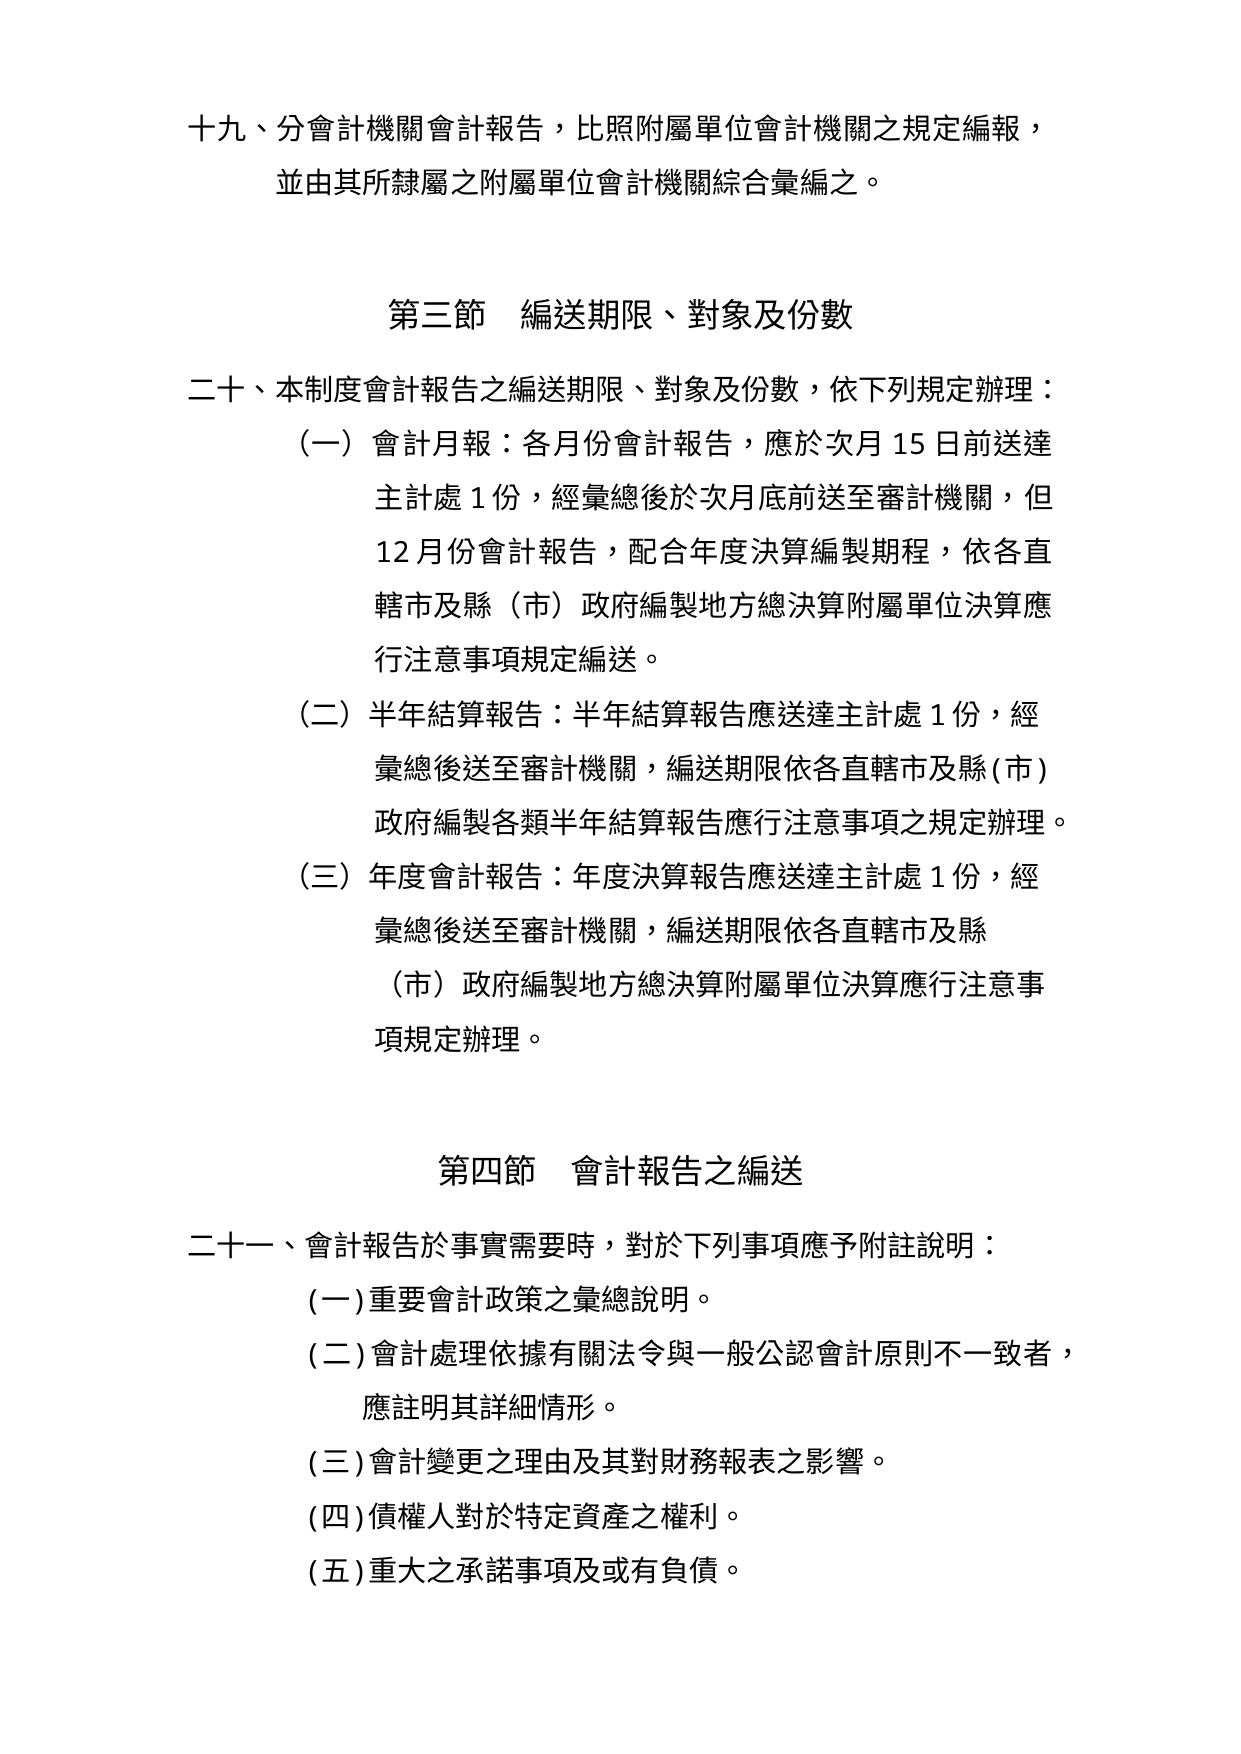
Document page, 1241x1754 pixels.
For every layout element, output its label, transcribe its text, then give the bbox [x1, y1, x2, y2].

text （三）年度會計報告：年度決算報告應送達主計處1份，經彙總後送至審計機關，編送期限依各直轄市及縣（市）政府編製地方總決算附屬單位決算應行注意事項規定辦理。 [281, 844, 1053, 1061]
text (一)重要會計政策之彙總說明。 [187, 1267, 1053, 1321]
text 十九、分會計機關會計報告，比照附屬單位會計機關之規定編報，並由其所隸屬之附屬單位會計機關綜合彙編之。 [187, 96, 1053, 204]
text (二)會計處理依據有關法令與一般公認會計原則不一致者，應註明其詳細情形。 [304, 1321, 1053, 1429]
text 二十一、會計報告於事實需要時，對於下列事項應予附註說明： [187, 1213, 1053, 1267]
subtitle 第四節 會計報告之編送 [187, 1140, 1053, 1194]
text (三)會計變更之理由及其對財務報表之影響。 [187, 1429, 1053, 1484]
text （二）半年結算報告：半年結算報告應送達主計處1份，經彙總後送至審計機關，編送期限依各直轄市及縣(市)政府編製各類半年結算報告應行注意事項之規定辦理。 [281, 682, 1053, 844]
text 二十、本制度會計報告之編送期限、對象及份數，依下列規定辦理： [187, 357, 1053, 411]
text (四)債權人對於特定資產之權利。 [187, 1484, 1053, 1538]
text (五)重大之承諾事項及或有負債。 [187, 1538, 1053, 1592]
subtitle 第三節 編送期限、對象及份數 [187, 284, 1053, 338]
text （一）會計月報：各月份會計報告，應於次月15日前送達主計處1份，經彙總後於次月底前送至審計機關，但12月份會計報告，配合年度決算編製期程，依各直轄市及縣（市）政府編製地方總決算附屬單位決算應行注意事項規定編送。 [281, 411, 1053, 682]
